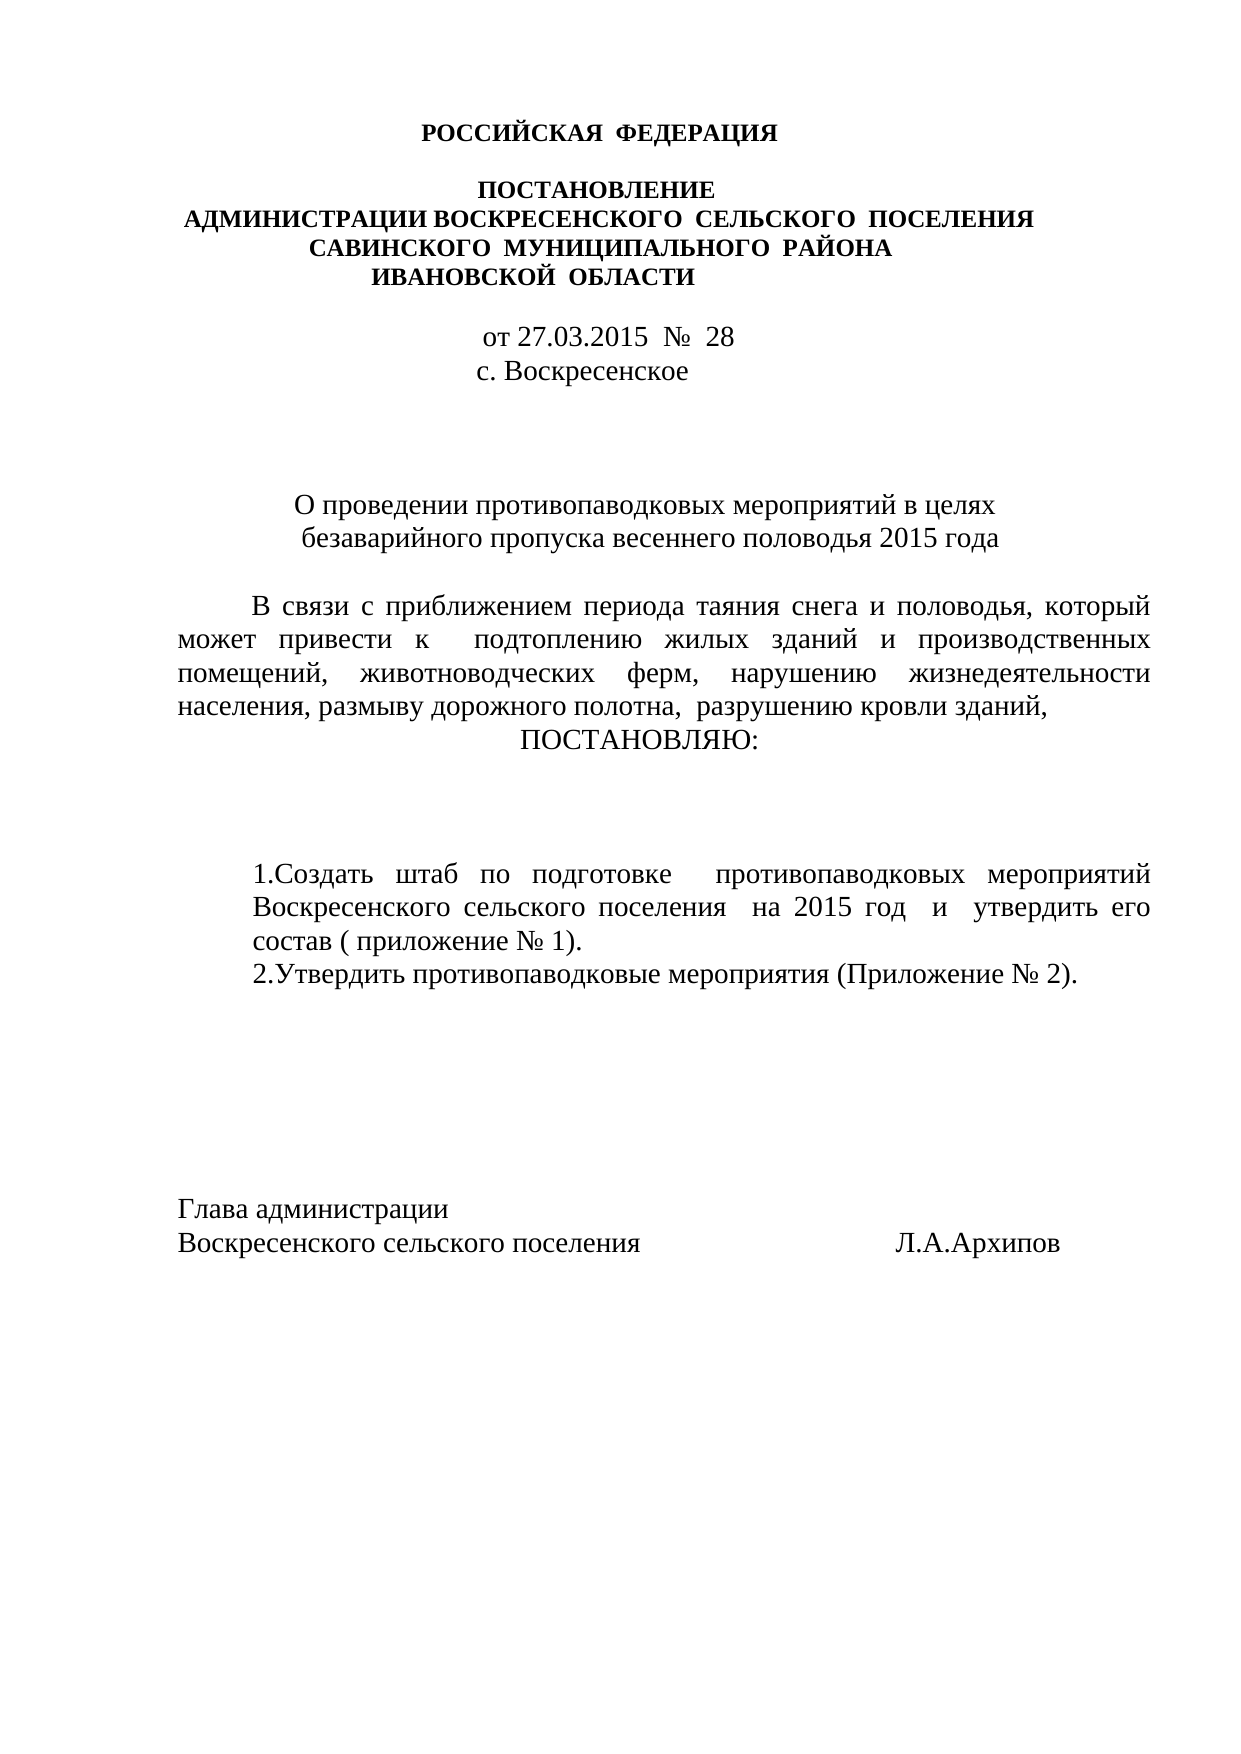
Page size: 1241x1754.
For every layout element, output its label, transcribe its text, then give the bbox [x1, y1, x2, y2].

text Глава администрации [177, 1191, 1152, 1225]
text В связи с приближением периода таяния снега и половодья, который может привести к подтоплению жилых зданий и производственных помещений, животноводческих ферм, нарушению жизнедеятельности населения, размыву дорожного полотна, разрушению кровли зданий, [177, 588, 1152, 722]
text 1.Создать штаб по подготовке противопаводковых мероприятий Воскресенского сельского поселения на 2015 год и утвердить его состав ( приложение № 1). [252, 856, 1152, 957]
text безаварийного пропуска весеннего половодья 2015 года [177, 521, 1152, 554]
text 2.Утвердить противопаводковые мероприятия (Приложение № 2). [252, 957, 1152, 990]
text ПОСТАНОВЛЕНИЕ [177, 176, 1152, 204]
text с. Воскресенское [177, 353, 1152, 386]
text АДМИНИСТРАЦИИ ВОСКРЕСЕНСКОГО СЕЛЬСКОГО ПОСЕЛЕНИЯ [177, 204, 1152, 233]
text от 27.03.2015 № 28 [177, 319, 1152, 353]
text ПОСТАНОВЛЯЮ: [177, 722, 1152, 755]
text Воскресенского сельского поселения Л.А.Архипов [177, 1225, 1152, 1258]
text РОССИЙСКАЯ ФЕДЕРАЦИЯ [177, 118, 1152, 147]
text САВИНСКОГО МУНИЦИПАЛЬНОГО РАЙОНА [177, 233, 1152, 262]
text О проведении противопаводковых мероприятий в целях [177, 487, 1152, 521]
text ИВАНОВСКОЙ ОБЛАСТИ [177, 262, 1152, 291]
